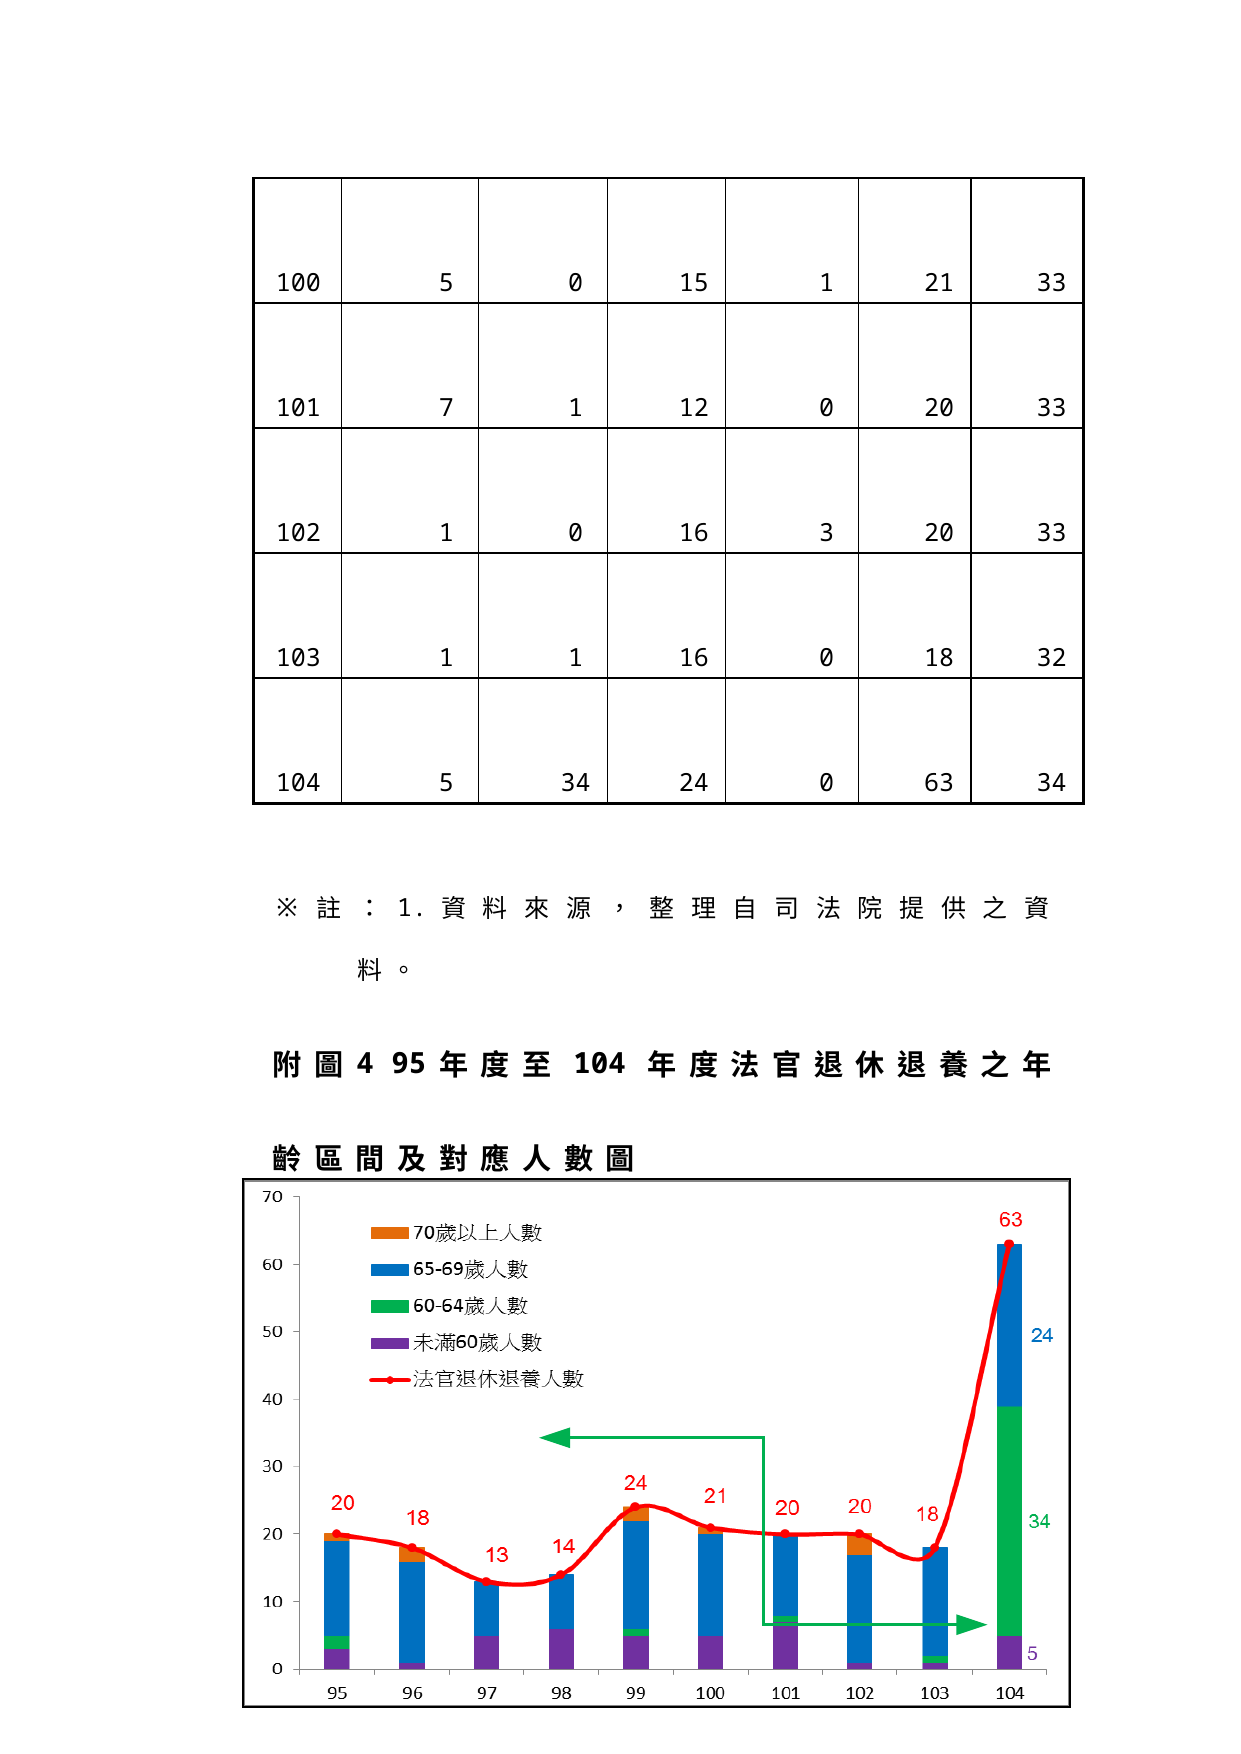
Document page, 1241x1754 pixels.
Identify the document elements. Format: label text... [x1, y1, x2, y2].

table_cell 7 [342, 304, 478, 427]
table_cell 33 [972, 429, 1082, 552]
table_cell 16 [608, 429, 725, 552]
table_cell 0 [726, 554, 858, 677]
table_cell 100 [255, 179, 341, 302]
table_cell 0 [726, 679, 858, 802]
table_cell 5 [342, 179, 478, 302]
table_cell 103 [255, 554, 341, 677]
table_cell 32 [972, 554, 1082, 677]
table_cell 15 [608, 179, 725, 302]
table_cell 104 [255, 679, 341, 802]
table_cell 21 [859, 179, 970, 302]
table_cell 1 [479, 304, 607, 427]
table_cell 1 [342, 429, 478, 552]
table_cell 1 [342, 554, 478, 677]
table_cell 0 [479, 429, 607, 552]
table_cell 0 [726, 304, 858, 427]
table_cell 20 [859, 304, 970, 427]
table_cell 0 [479, 179, 607, 302]
table_cell 1 [479, 554, 607, 677]
table_cell 34 [972, 679, 1082, 802]
table_cell 24 [608, 679, 725, 802]
table_cell 20 [859, 429, 970, 552]
table_cell 101 [255, 304, 341, 427]
text 附圖4 95年度至104年度法官退休退養之年齡區間及對應人數圖 [242, 990, 1058, 1177]
table_cell 12 [608, 304, 725, 427]
table_cell 16 [608, 554, 725, 677]
table_cell 102 [255, 429, 341, 552]
table_cell 1 [726, 179, 858, 302]
table_cell 18 [859, 554, 970, 677]
text ※註：1.資料來源，整理自司法院提供之資料。 [242, 865, 1058, 990]
table_cell 63 [859, 679, 970, 802]
table_cell 33 [972, 304, 1082, 427]
table_cell 34 [479, 679, 607, 802]
table_cell 33 [972, 179, 1082, 302]
table_cell 3 [726, 429, 858, 552]
table_cell 5 [342, 679, 478, 802]
